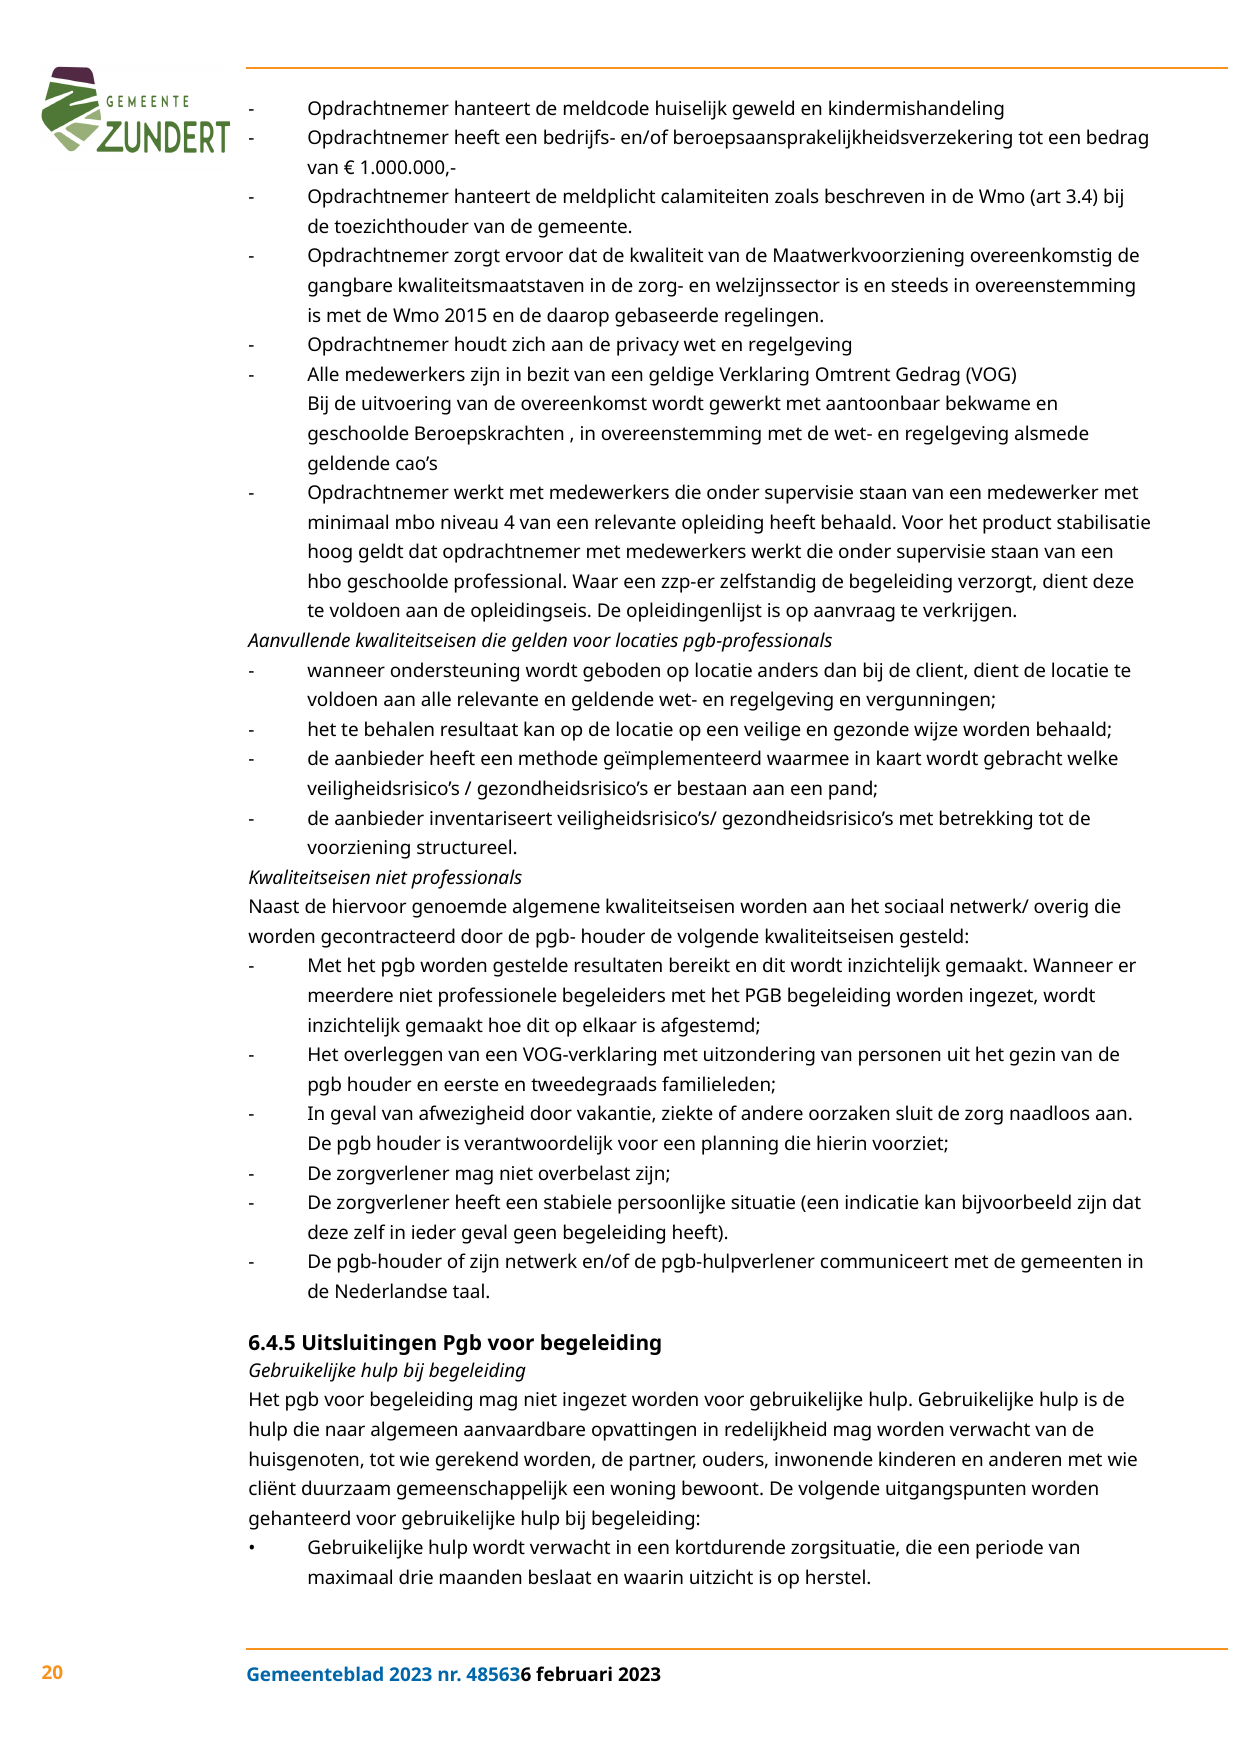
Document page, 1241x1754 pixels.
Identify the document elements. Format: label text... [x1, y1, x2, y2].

picture [41, 47, 231, 172]
text 6.4.5 Uitsluitingen Pgb voor begeleiding [248, 1328, 1152, 1357]
text Aanvullende kwaliteitseisen die gelden voor locaties pgb-professionals [248, 627, 1152, 653]
list In geval van afwezigheid door vakantie, ziekte of andere oorzaken sluit de zorg naadloos aan. De pgb houder is verantwoordelijk voor een planning die hierin voorziet; [248, 1101, 1152, 1156]
list De pgb-houder of zijn netwerk en/of de pgb-hulpverlener communiceert met de gemeenten in de Nederlandse taal. [248, 1248, 1152, 1304]
text Het pgb voor begeleiding mag niet ingezet worden voor gebruikelijke hulp. Gebruikelijke hulp is de hulp die naar algemeen aanvaardbare opvattingen in redelijkheid mag worden verwacht van de huisgenoten, tot wie gerekend worden, de partner, ouders, inwonende kinderen en anderen met wie cliënt duurzaam gemeenschappelijk een woning bewoont. De volgende uitgangspunten worden gehanteerd voor gebruikelijke hulp bij begeleiding: [248, 1387, 1152, 1531]
list Met het pgb worden gestelde resultaten bereikt en dit wordt inzichtelijk gemaakt. Wanneer er meerdere niet professionele begeleiders met het PGB begeleiding worden ingezet, wordt inzichtelijk gemaakt hoe dit op elkaar is afgestemd; [248, 953, 1152, 1038]
list de aanbieder heeft een methode geïmplementeerd waarmee in kaart wordt gebracht welke veiligheidsrisico’s / gezondheidsrisico’s er bestaan aan een pand; [248, 746, 1152, 801]
list Opdrachtnemer zorgt ervoor dat de kwaliteit van de Maatwerkvoorziening overeenkomstig de gangbare kwaliteitsmaatstaven in de zorg- en welzijnssector is en steeds in overeenstemming is met de Wmo 2015 en de daarop gebaseerde regelingen. [248, 243, 1152, 328]
list Opdrachtnemer werkt met medewerkers die onder supervisie staan van een medewerker met minimaal mbo niveau 4 van een relevante opleiding heeft behaald. Voor het product stabilisatie hoog geldt dat opdrachtnemer met medewerkers werkt die onder supervisie staan van een hbo geschoolde professional. Waar een zzp-er zelfstandig de begeleiding verzorgt, dient deze te voldoen aan de opleidingseis. De opleidingenlijst is op aanvraag te verkrijgen. [248, 479, 1152, 623]
list Opdrachtnemer hanteert de meldplicht calamiteiten zoals beschreven in de Wmo (art 3.4) bij de toezichthouder van de gemeente. [248, 183, 1152, 239]
text Kwaliteitseisen niet professionals [248, 864, 1152, 890]
text Naast de hiervoor genoemde algemene kwaliteitseisen worden aan het sociaal netwerk/ overig die worden gecontracteerd door de pgb- houder de volgende kwaliteitseisen gesteld: [248, 893, 1152, 949]
list Opdrachtnemer hanteert de meldcode huiselijk geweld en kindermishandeling [248, 95, 1152, 121]
list Opdrachtnemer heeft een bedrijfs- en/of beroepsaansprakelijkheidsverzekering tot een bedrag van € 1.000.000,- [248, 124, 1152, 180]
text Gebruikelijke hulp bij begeleiding [248, 1357, 1152, 1383]
list het te behalen resultaat kan op de locatie op een veilige en gezonde wijze worden behaald; [248, 716, 1152, 742]
list wanneer ondersteuning wordt geboden op locatie anders dan bij de client, dient de locatie te voldoen aan alle relevante en geldende wet- en regelgeving en vergunningen; [248, 657, 1152, 712]
list Alle medewerkers zijn in bezit van een geldige Verklaring Omtrent Gedrag (VOG) [248, 361, 1152, 387]
list Opdrachtnemer houdt zich aan de privacy wet en regelgeving [248, 331, 1152, 357]
list Het overleggen van een VOG-verklaring met uitzondering van personen uit het gezin van de pgb houder en eerste en tweedegraads familieleden; [248, 1041, 1152, 1097]
list De zorgverlener mag niet overbelast zijn; [248, 1160, 1152, 1186]
list de aanbieder inventariseert veiligheidsrisico’s/ gezondheidsrisico’s met betrekking tot de voorziening structureel. [248, 805, 1152, 860]
list Bij de uitvoering van de overeenkomst wordt gewerkt met aantoonbaar bekwame en geschoolde Beroepskrachten , in overeenstemming met de wet- en regelgeving alsmede geldende cao’s [248, 391, 1152, 476]
list De zorgverlener heeft een stabiele persoonlijke situatie (een indicatie kan bijvoorbeeld zijn dat deze zelf in ieder geval geen begeleiding heeft). [248, 1189, 1152, 1245]
list Gebruikelijke hulp wordt verwacht in een kortdurende zorgsituatie, die een periode van maximaal drie maanden beslaat en waarin uitzicht is op herstel. [248, 1534, 1152, 1590]
